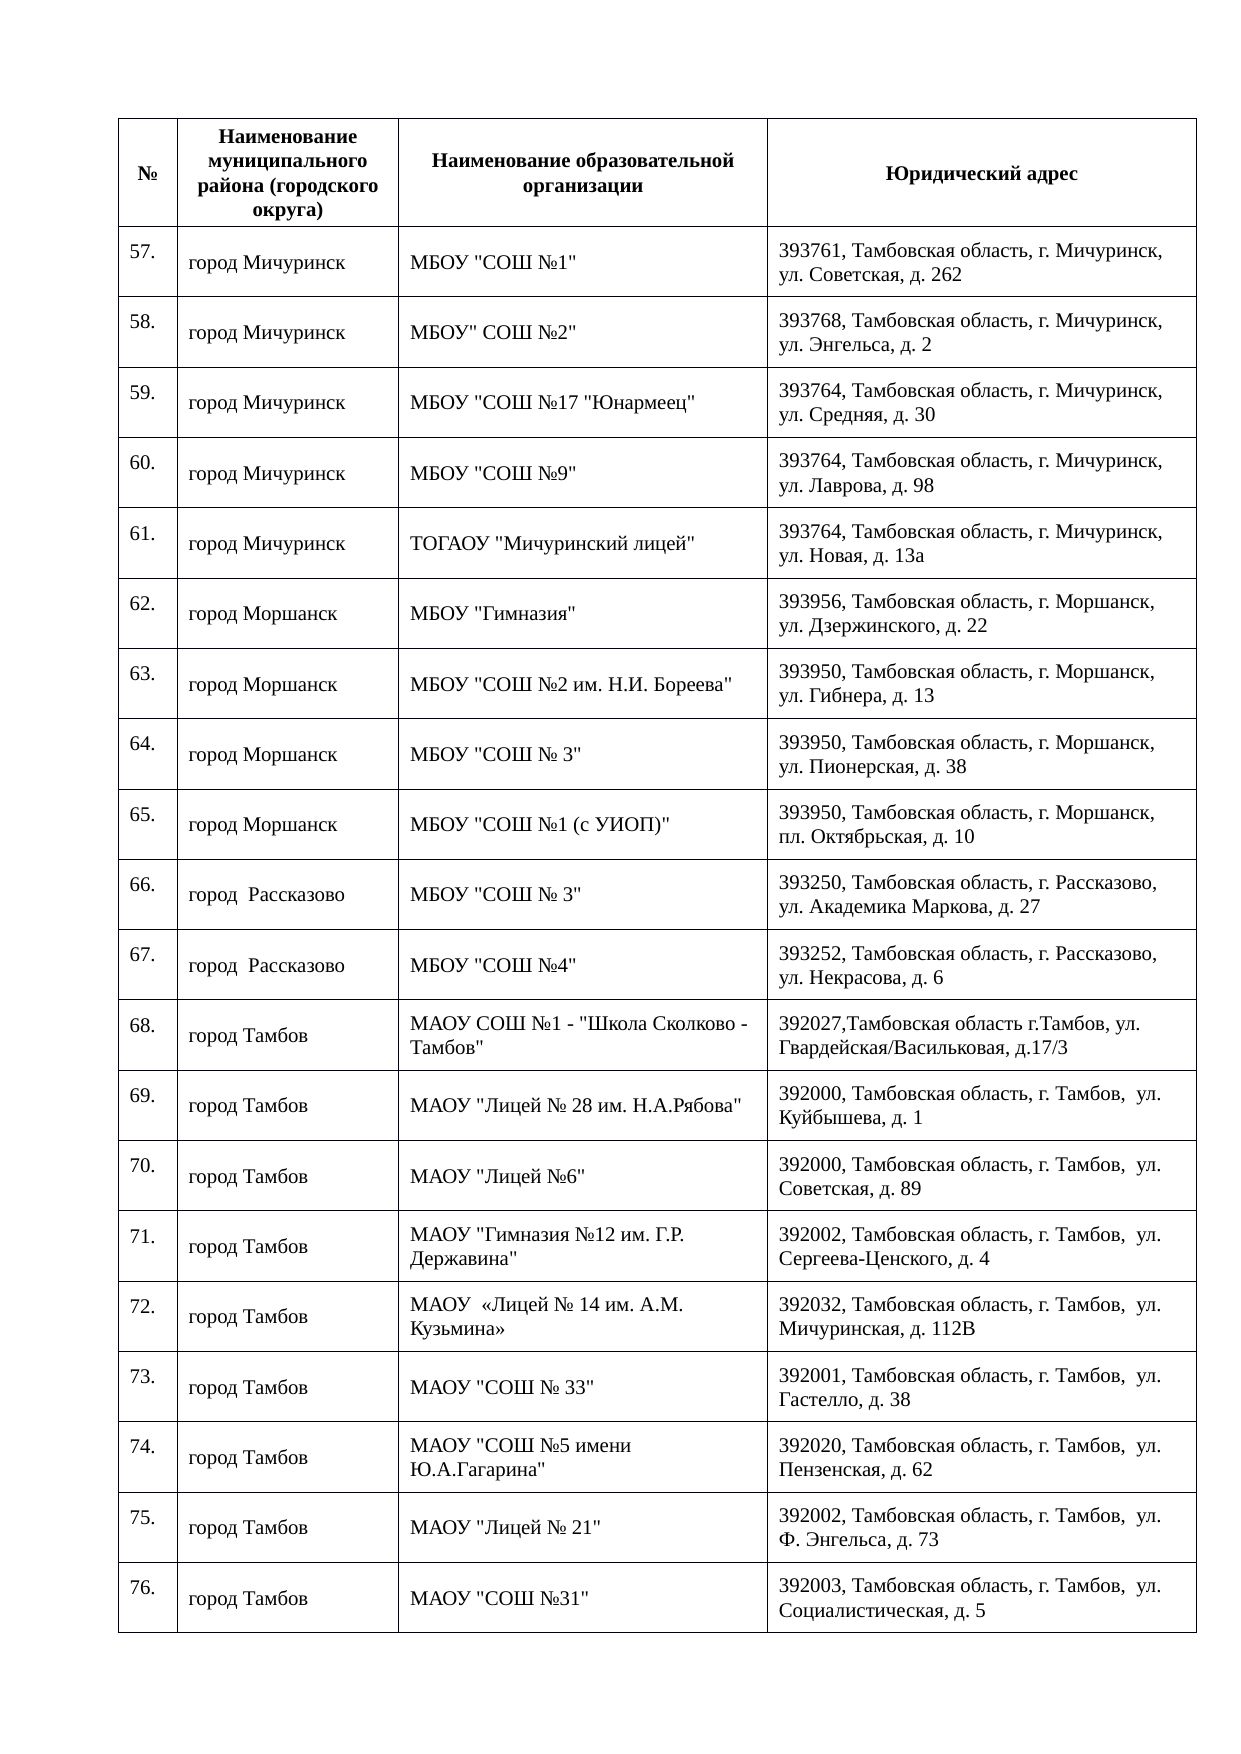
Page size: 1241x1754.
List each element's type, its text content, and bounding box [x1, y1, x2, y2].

table_cell 393950, Тамбовская область, г. Моршанск, ул. Пионерская, д. 38 [768, 719, 1196, 788]
table_cell город Тамбов [178, 1352, 398, 1421]
table_cell город Рассказово [178, 860, 398, 929]
table_header Наименование образовательной организации [399, 119, 767, 226]
table_cell МАОУ "СОШ №5 имени Ю.А.Гагарина" [399, 1422, 767, 1492]
table_cell [119, 930, 177, 999]
table_cell 393250, Тамбовская область, г. Рассказово, ул. Академика Маркова, д. 27 [768, 860, 1196, 929]
table_cell [119, 227, 177, 296]
table_cell 393768, Тамбовская область, г. Мичуринск, ул. Энгельса, д. 2 [768, 297, 1196, 367]
table_cell МБОУ "СОШ №1 (с УИОП)" [399, 790, 767, 859]
table_cell 392002, Тамбовская область, г. Тамбов, ул. Ф. Энгельса, д. 73 [768, 1493, 1196, 1562]
table_cell 392000, Тамбовская область, г. Тамбов, ул. Советская, д. 89 [768, 1141, 1196, 1210]
table_cell [119, 860, 177, 929]
table_cell 393764, Тамбовская область, г. Мичуринск, ул. Средняя, д. 30 [768, 368, 1196, 437]
table_cell МАОУ СОШ №1 - "Школа Сколково - Тамбов" [399, 1000, 767, 1070]
table_cell [119, 1563, 177, 1632]
table_cell город Тамбов [178, 1282, 398, 1351]
table_cell [119, 579, 177, 648]
table_cell [119, 649, 177, 718]
table_cell [119, 368, 177, 437]
table_cell МБОУ "СОШ №17 "Юнармеец" [399, 368, 767, 437]
table_cell город Мичуринск [178, 508, 398, 577]
table_cell МБОУ "СОШ №4" [399, 930, 767, 999]
table_cell 392000, Тамбовская область, г. Тамбов, ул. Куйбышева, д. 1 [768, 1071, 1196, 1140]
table_cell город Тамбов [178, 1563, 398, 1632]
table_header Юридический адрес [768, 119, 1196, 226]
table_cell МАОУ "СОШ № 33" [399, 1352, 767, 1421]
table_cell город Тамбов [178, 1071, 398, 1140]
table_cell 392001, Тамбовская область, г. Тамбов, ул. Гастелло, д. 38 [768, 1352, 1196, 1421]
table_cell [119, 1493, 177, 1562]
table_header Наименование муниципального района (городского округа) [178, 119, 398, 226]
table_cell город Мичуринск [178, 297, 398, 367]
table_cell город Тамбов [178, 1000, 398, 1070]
table_cell 393956, Тамбовская область, г. Моршанск, ул. Дзержинского, д. 22 [768, 579, 1196, 648]
table_cell [119, 790, 177, 859]
table_cell МБОУ "СОШ № 3" [399, 719, 767, 788]
table_cell [119, 719, 177, 788]
table_cell [119, 1000, 177, 1070]
table_cell [119, 438, 177, 507]
table_cell 392003, Тамбовская область, г. Тамбов, ул. Социалистическая, д. 5 [768, 1563, 1196, 1632]
table_cell город Тамбов [178, 1422, 398, 1492]
table_cell МАОУ «Лицей № 14 им. А.М. Кузьмина» [399, 1282, 767, 1351]
table_cell город Тамбов [178, 1493, 398, 1562]
table_cell город Моршанск [178, 790, 398, 859]
table_cell МАОУ "Лицей № 28 им. Н.А.Рябова" [399, 1071, 767, 1140]
table_cell ТОГАОУ "Мичуринский лицей" [399, 508, 767, 577]
table_cell город Моршанск [178, 719, 398, 788]
table_cell МБОУ" СОШ №2" [399, 297, 767, 367]
table_cell город Рассказово [178, 930, 398, 999]
table_cell 393950, Тамбовская область, г. Моршанск, ул. Гибнера, д. 13 [768, 649, 1196, 718]
table_cell [119, 1352, 177, 1421]
table_cell город Мичуринск [178, 438, 398, 507]
table_cell МБОУ "Гимназия" [399, 579, 767, 648]
table_cell [119, 1422, 177, 1492]
table_cell [119, 1211, 177, 1281]
table_cell МБОУ "СОШ № 3" [399, 860, 767, 929]
table_cell 392032, Тамбовская область, г. Тамбов, ул. Мичуринская, д. 112В [768, 1282, 1196, 1351]
table_cell [119, 1141, 177, 1210]
table_cell 393761, Тамбовская область, г. Мичуринск, ул. Советская, д. 262 [768, 227, 1196, 296]
table_cell МБОУ "СОШ №9" [399, 438, 767, 507]
table_cell МАОУ "Лицей № 21" [399, 1493, 767, 1562]
table_cell МАОУ "Гимназия №12 им. Г.Р. Державина" [399, 1211, 767, 1281]
table_cell 392002, Тамбовская область, г. Тамбов, ул. Сергеева-Ценского, д. 4 [768, 1211, 1196, 1281]
table_cell 393764, Тамбовская область, г. Мичуринск, ул. Лаврова, д. 98 [768, 438, 1196, 507]
table_cell [119, 297, 177, 367]
table_cell МБОУ "СОШ №2 им. Н.И. Бореева" [399, 649, 767, 718]
table_cell город Тамбов [178, 1141, 398, 1210]
table_cell 393950, Тамбовская область, г. Моршанск, пл. Октябрьская, д. 10 [768, 790, 1196, 859]
table_cell МБОУ "СОШ №1" [399, 227, 767, 296]
table_cell [119, 1282, 177, 1351]
table_cell город Мичуринск [178, 227, 398, 296]
table_cell 393252, Тамбовская область, г. Рассказово, ул. Некрасова, д. 6 [768, 930, 1196, 999]
table_cell город Мичуринск [178, 368, 398, 437]
table_cell МАОУ "СОШ №31" [399, 1563, 767, 1632]
table_header № [119, 119, 177, 226]
table_cell МАОУ "Лицей №6" [399, 1141, 767, 1210]
table_cell город Моршанск [178, 579, 398, 648]
table_cell [119, 1071, 177, 1140]
table_cell 392020, Тамбовская область, г. Тамбов, ул. Пензенская, д. 62 [768, 1422, 1196, 1492]
table_cell город Моршанск [178, 649, 398, 718]
table_cell [119, 508, 177, 577]
table_cell 393764, Тамбовская область, г. Мичуринск, ул. Новая, д. 13а [768, 508, 1196, 577]
table_cell 392027,Тамбовская область г.Тамбов, ул. Гвардейская/Васильковая, д.17/3 [768, 1000, 1196, 1070]
table_cell город Тамбов [178, 1211, 398, 1281]
